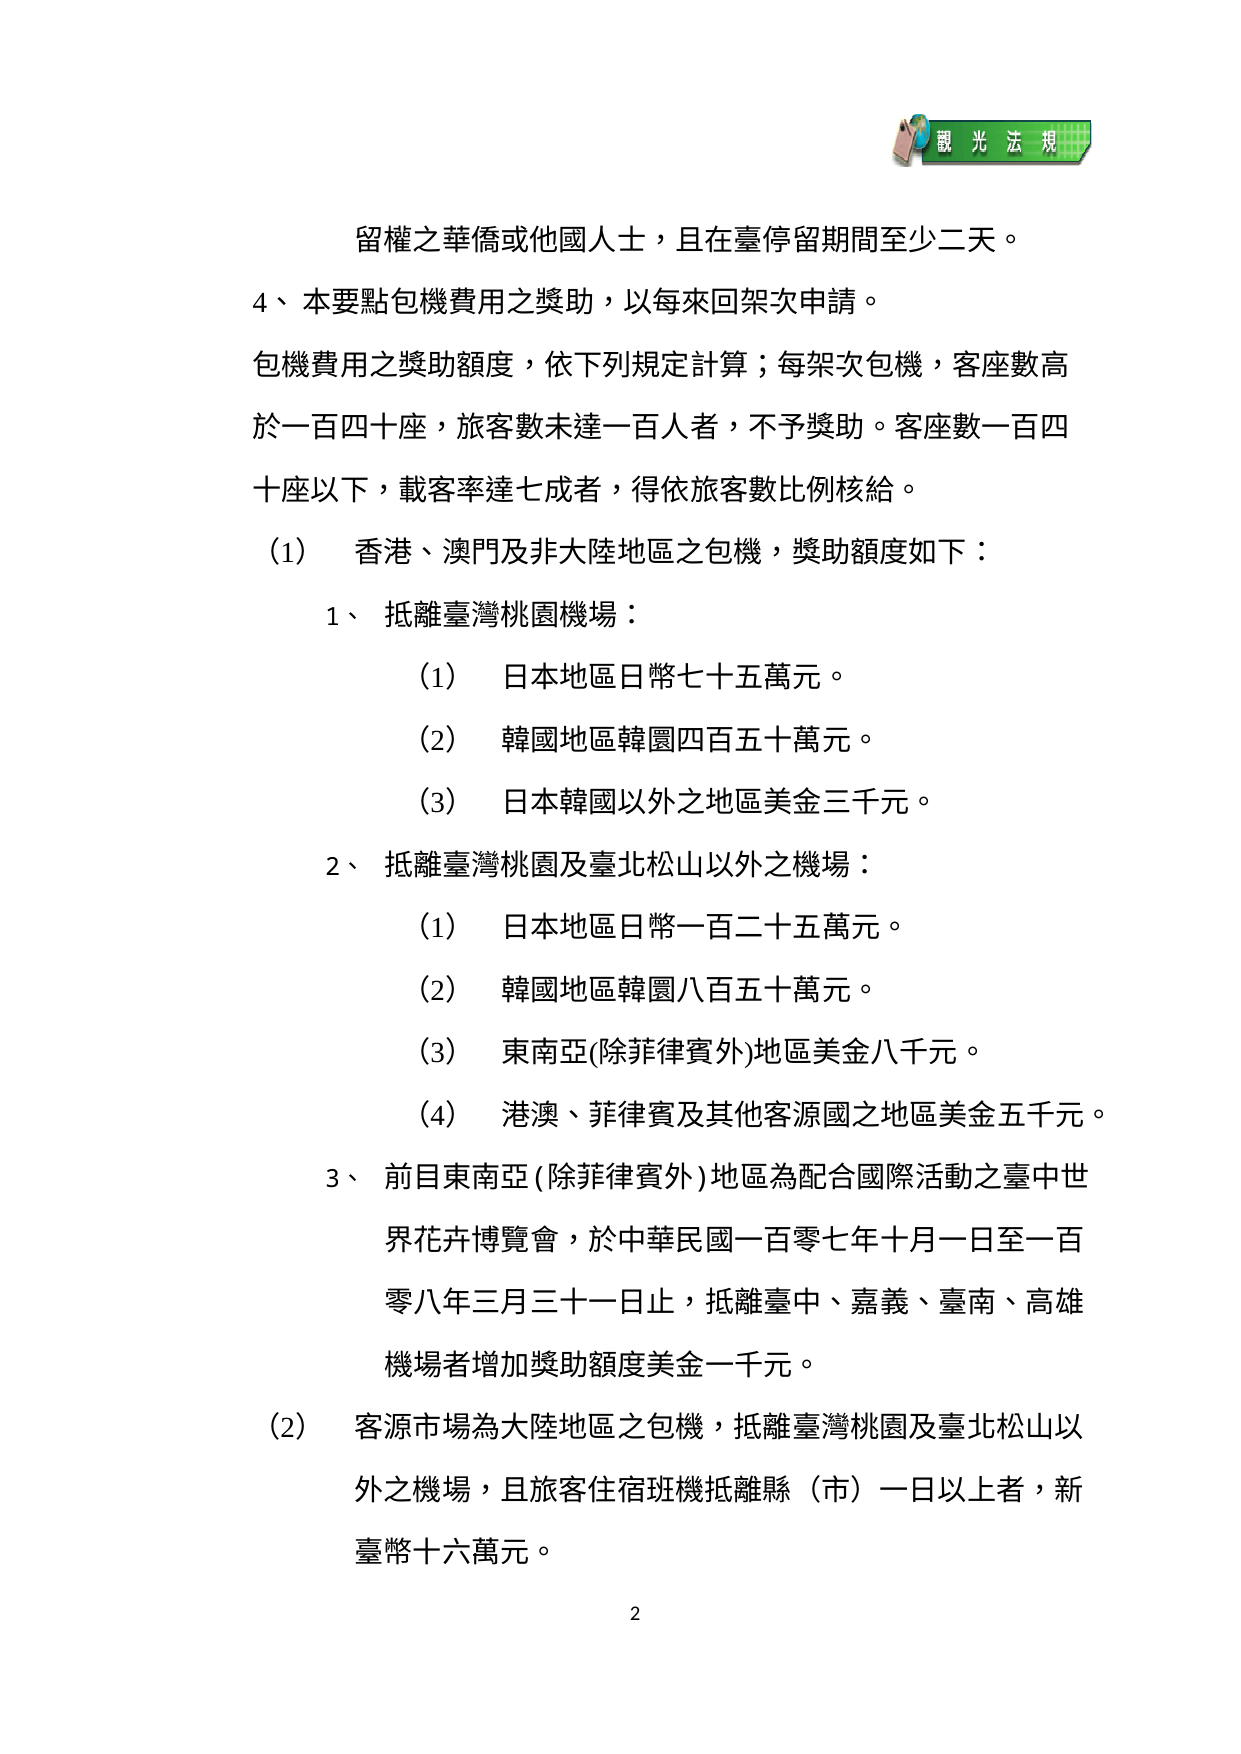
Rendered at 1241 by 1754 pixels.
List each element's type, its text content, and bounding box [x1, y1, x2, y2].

list 本要點包機費用之獎助，以每來回架次申請。 [252, 258, 1092, 321]
list 日本韓國以外之地區美金三千元。 [401, 758, 1092, 821]
list 日本地區日幣一百二十五萬元。 [401, 883, 1092, 946]
list 前目東南亞(除菲律賓外)地區為配合國際活動之臺中世界花卉博覽會，於中華民國一百零七年十月一日至一百零八年三月三十一日止，抵離臺中、嘉義、臺南、高雄機場者增加獎助額度美金一千元。 [325, 1133, 1092, 1383]
list 韓國地區韓圜八百五十萬元。 [401, 946, 1092, 1008]
list 抵離臺灣桃園及臺北松山以外之機場： [325, 821, 1092, 883]
list 日本地區日幣七十五萬元。 [401, 633, 1092, 696]
list 香港、澳門及非大陸地區之包機，獎助額度如下： [251, 508, 1092, 571]
list 東南亞(除菲律賓外)地區美金八千元。 [401, 1008, 1092, 1071]
list 港澳、菲律賓及其他客源國之地區美金五千元。 [401, 1071, 1092, 1133]
list 留權之華僑或他國人士，且在臺停留期間至少二天。 [251, 196, 1092, 258]
list 韓國地區韓圜四百五十萬元。 [401, 696, 1092, 758]
text 包機費用之獎助額度，依下列規定計算；每架次包機，客座數高於一百四十座，旅客數未達一百人者，不予獎助。客座數一百四十座以下，載客率達七成者，得依旅客數比例核給。 [252, 321, 1092, 508]
list 抵離臺灣桃園機場： [325, 571, 1092, 633]
list 客源市場為大陸地區之包機，抵離臺灣桃園及臺北松山以外之機場，且旅客住宿班機抵離縣（市）一日以上者，新臺幣十六萬元。 [251, 1383, 1092, 1571]
